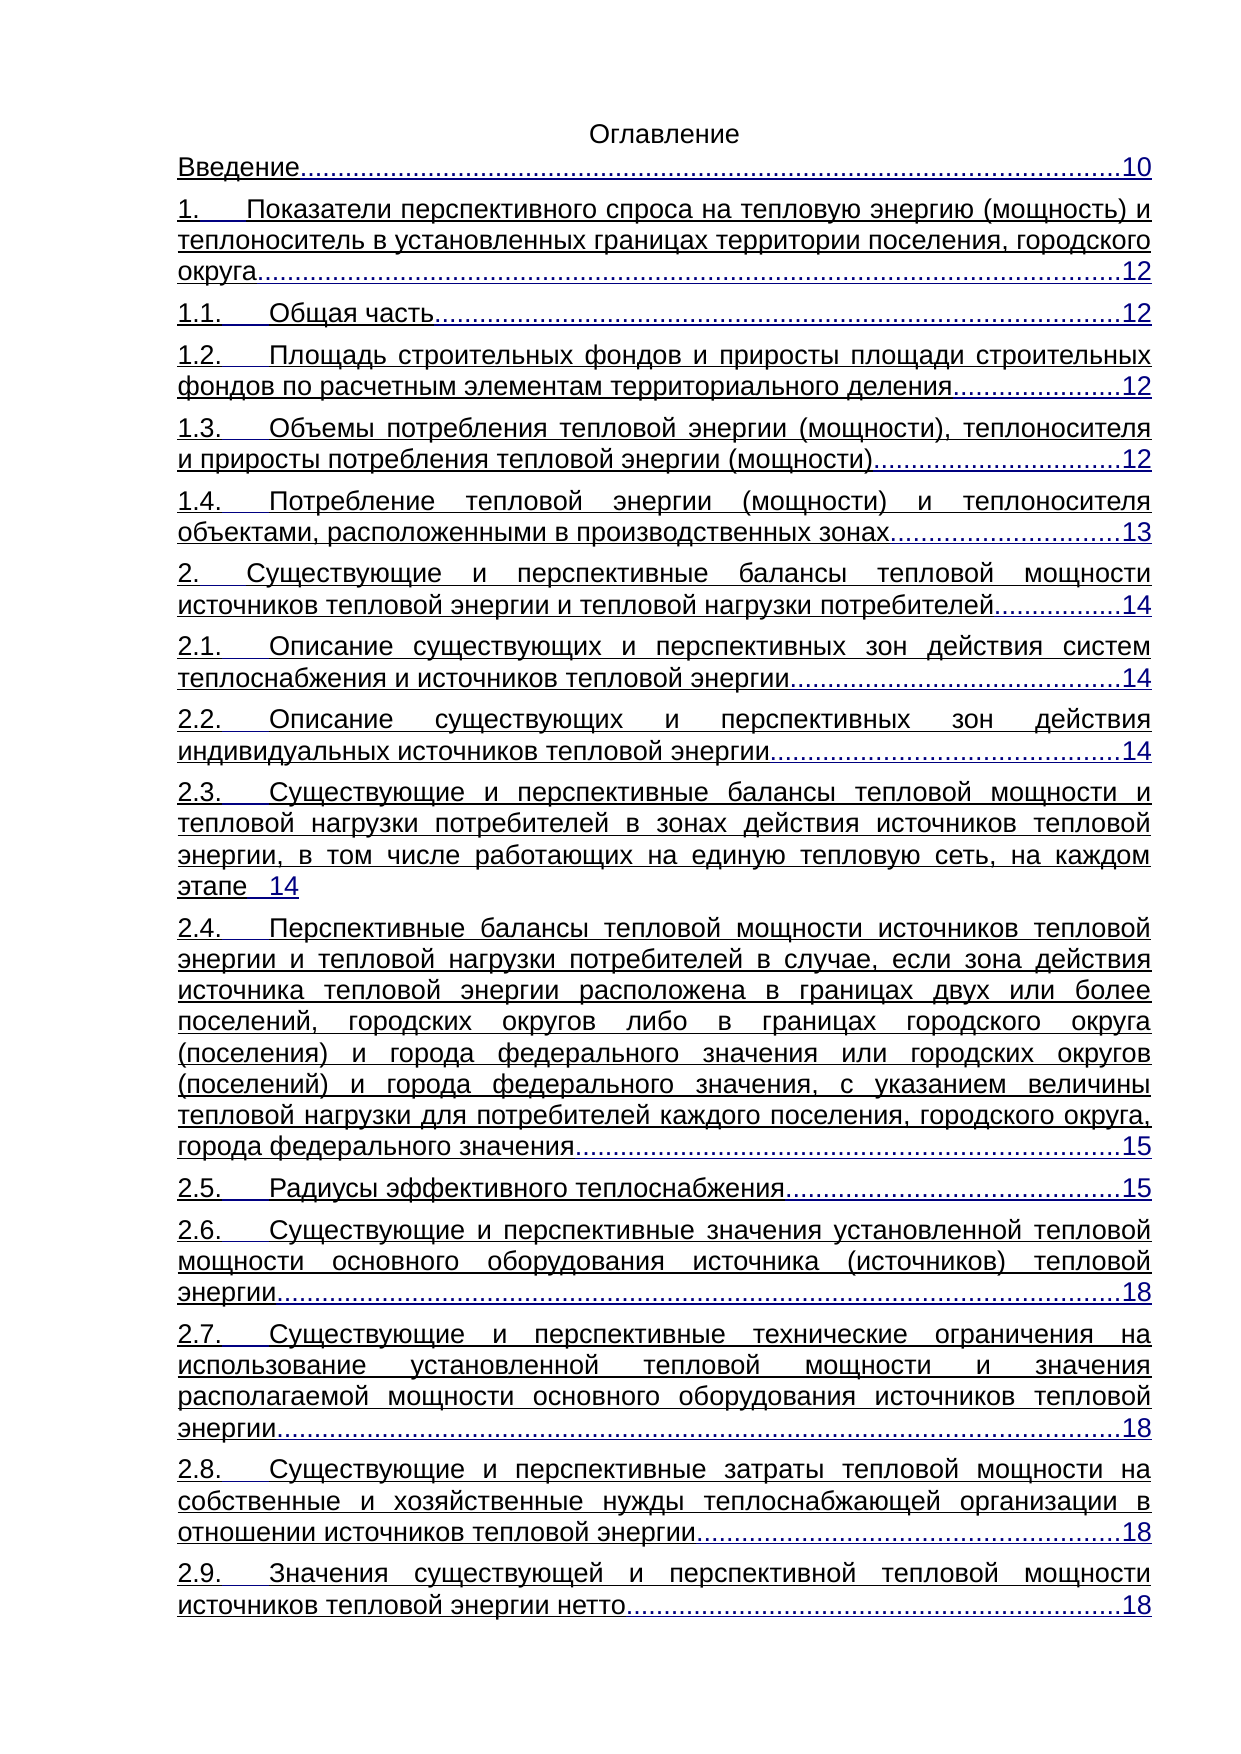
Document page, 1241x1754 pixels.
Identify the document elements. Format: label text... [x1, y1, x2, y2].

text 2.4. Перспективные балансы тепловой мощности источников тепловой энергии и тепловой нагрузки потребителей в случае, если зона действия источника тепловой энергии расположена в границах двух или более поселений, городских округов либо в границах городского округа (поселения) и города федерального значения или городских округов (поселений) и города федерального значения, с указанием величины тепловой нагрузки для потребителей каждого поселения, городского округа, города федерального значения 15 [177, 1127, 1152, 1158]
text 1. Показатели перспективного спроса на тепловую энергию (мощность) и теплоноситель в установленных границах территории поселения, городского округа 12 [177, 222, 1152, 283]
text 2.7. Существующие и перспективные технические ограничения на использование установленной тепловой мощности и значения располагаемой мощности основного оборудования источников тепловой энергии 18 [177, 1377, 1152, 1408]
text 2.8. Существующие и перспективные затраты тепловой мощности на собственные и хозяйственные нужды теплоснабжающей организации в отношении источников тепловой энергии 18 [177, 1513, 1152, 1543]
text 2.7. Существующие и перспективные технические ограничения на использование установленной тепловой мощности и значения располагаемой мощности основного оборудования источников тепловой энергии 18 [177, 1318, 1152, 1345]
text 2.6. Существующие и перспективные значения установленной тепловой мощности основного оборудования источника (источников) тепловой энергии 18 [177, 1242, 1152, 1272]
text Оглавление [177, 118, 1152, 149]
text 1. Показатели перспективного спроса на тепловую энергию (мощность) и теплоноситель в установленных границах территории поселения, городского округа 12 [177, 193, 1152, 220]
text 2.3. Существующие и перспективные балансы тепловой мощности и [177, 776, 1152, 803]
text 2.9. Значения существующей и перспективной тепловой мощности источников тепловой энергии нетто 18 [177, 1557, 1152, 1616]
text 2.2. Описание существующих и перспективных зон действия индивидуальных источников тепловой энергии 14 [177, 732, 1152, 762]
text 2. Существующие и перспективные балансы тепловой мощности источников тепловой энергии и тепловой нагрузки потребителей 14 [177, 557, 1152, 585]
text 1.4. Потребление тепловой энергии (мощности) и теплоносителя объектами, расположенными в производственных зонах 13 [177, 484, 1152, 512]
text 1.1. Общая часть 12 [177, 297, 1152, 324]
text 2.8. Существующие и перспективные затраты тепловой мощности на собственные и хозяйственные нужды теплоснабжающей организации в отношении источников тепловой энергии 18 [177, 1453, 1152, 1512]
text 2.5. Радиусы эффективного теплоснабжения 15 [177, 1172, 1152, 1199]
text 1.3. Объемы потребления тепловой энергии (мощности), теплоносителя и приросты потребления тепловой энергии (мощности) 12 [177, 440, 1152, 470]
text 2.7. Существующие и перспективные технические ограничения на использование установленной тепловой мощности и значения располагаемой мощности основного оборудования источников тепловой энергии 18 [177, 1347, 1152, 1376]
text 1.2. Площадь строительных фондов и приросты площади строительных фондов по расчетным элементам территориального деления 12 [177, 367, 1152, 397]
text 1.4. Потребление тепловой энергии (мощности) и теплоносителя объектами, расположенными в производственных зонах 13 [177, 513, 1152, 543]
text 2.4. Перспективные балансы тепловой мощности источников тепловой энергии и тепловой нагрузки потребителей в случае, если зона действия источника тепловой энергии расположена в границах двух или более поселений, городских округов либо в границах городского округа (поселения) и города федерального значения или городских округов (поселений) и города федерального значения, с указанием величины тепловой нагрузки для потребителей каждого поселения, городского округа, города федерального значения 15 [177, 1034, 1152, 1064]
text 1.3. Объемы потребления тепловой энергии (мощности), теплоносителя и приросты потребления тепловой энергии (мощности) 12 [177, 412, 1152, 439]
text 2.1. Описание существующих и перспективных зон действия систем теплоснабжения и источников тепловой энергии 14 [177, 630, 1152, 689]
text 2.6. Существующие и перспективные значения установленной тепловой мощности основного оборудования источника (источников) тепловой энергии 18 [177, 1273, 1152, 1303]
text Введение 10 [177, 151, 1152, 178]
text 2.7. Существующие и перспективные технические ограничения на использование установленной тепловой мощности и значения располагаемой мощности основного оборудования источников тепловой энергии 18 [177, 1409, 1152, 1439]
text 2.2. Описание существующих и перспективных зон действия индивидуальных источников тепловой энергии 14 [177, 703, 1152, 731]
text тепловой нагрузки потребителей в зонах действия источников тепловой энергии, в том числе работающих на единую тепловую сеть, на каждом этапе 14 [177, 805, 1152, 901]
text 2.4. Перспективные балансы тепловой мощности источников тепловой энергии и тепловой нагрузки потребителей в случае, если зона действия источника тепловой энергии расположена в границах двух или более поселений, городских округов либо в границах городского округа (поселения) и города федерального значения или городских округов (поселений) и города федерального значения, с указанием величины тепловой нагрузки для потребителей каждого поселения, городского округа, города федерального значения 15 [177, 1065, 1152, 1126]
text 2. Существующие и перспективные балансы тепловой мощности источников тепловой энергии и тепловой нагрузки потребителей 14 [177, 586, 1152, 616]
text 1.2. Площадь строительных фондов и приросты площади строительных фондов по расчетным элементам территориального деления 12 [177, 339, 1152, 366]
text 2.6. Существующие и перспективные значения установленной тепловой мощности основного оборудования источника (источников) тепловой энергии 18 [177, 1214, 1152, 1241]
text 2.4. Перспективные балансы тепловой мощности источников тепловой энергии и тепловой нагрузки потребителей в случае, если зона действия источника тепловой энергии расположена в границах двух или более поселений, городских округов либо в границах городского округа (поселения) и города федерального значения или городских округов (поселений) и города федерального значения, с указанием величины тепловой нагрузки для потребителей каждого поселения, городского округа, города федерального значения 15 [177, 1002, 1152, 1033]
text 2.4. Перспективные балансы тепловой мощности источников тепловой энергии и тепловой нагрузки потребителей в случае, если зона действия источника тепловой энергии расположена в границах двух или более поселений, городских округов либо в границах городского округа (поселения) и города федерального значения или городских округов (поселений) и города федерального значения, с указанием величины тепловой нагрузки для потребителей каждого поселения, городского округа, города федерального значения 15 [177, 971, 1152, 1001]
text 2.4. Перспективные балансы тепловой мощности источников тепловой энергии и тепловой нагрузки потребителей в случае, если зона действия источника тепловой энергии расположена в границах двух или более поселений, городских округов либо в границах городского округа (поселения) и города федерального значения или городских округов (поселений) и города федерального значения, с указанием величины тепловой нагрузки для потребителей каждого поселения, городского округа, города федерального значения 15 [177, 912, 1152, 970]
